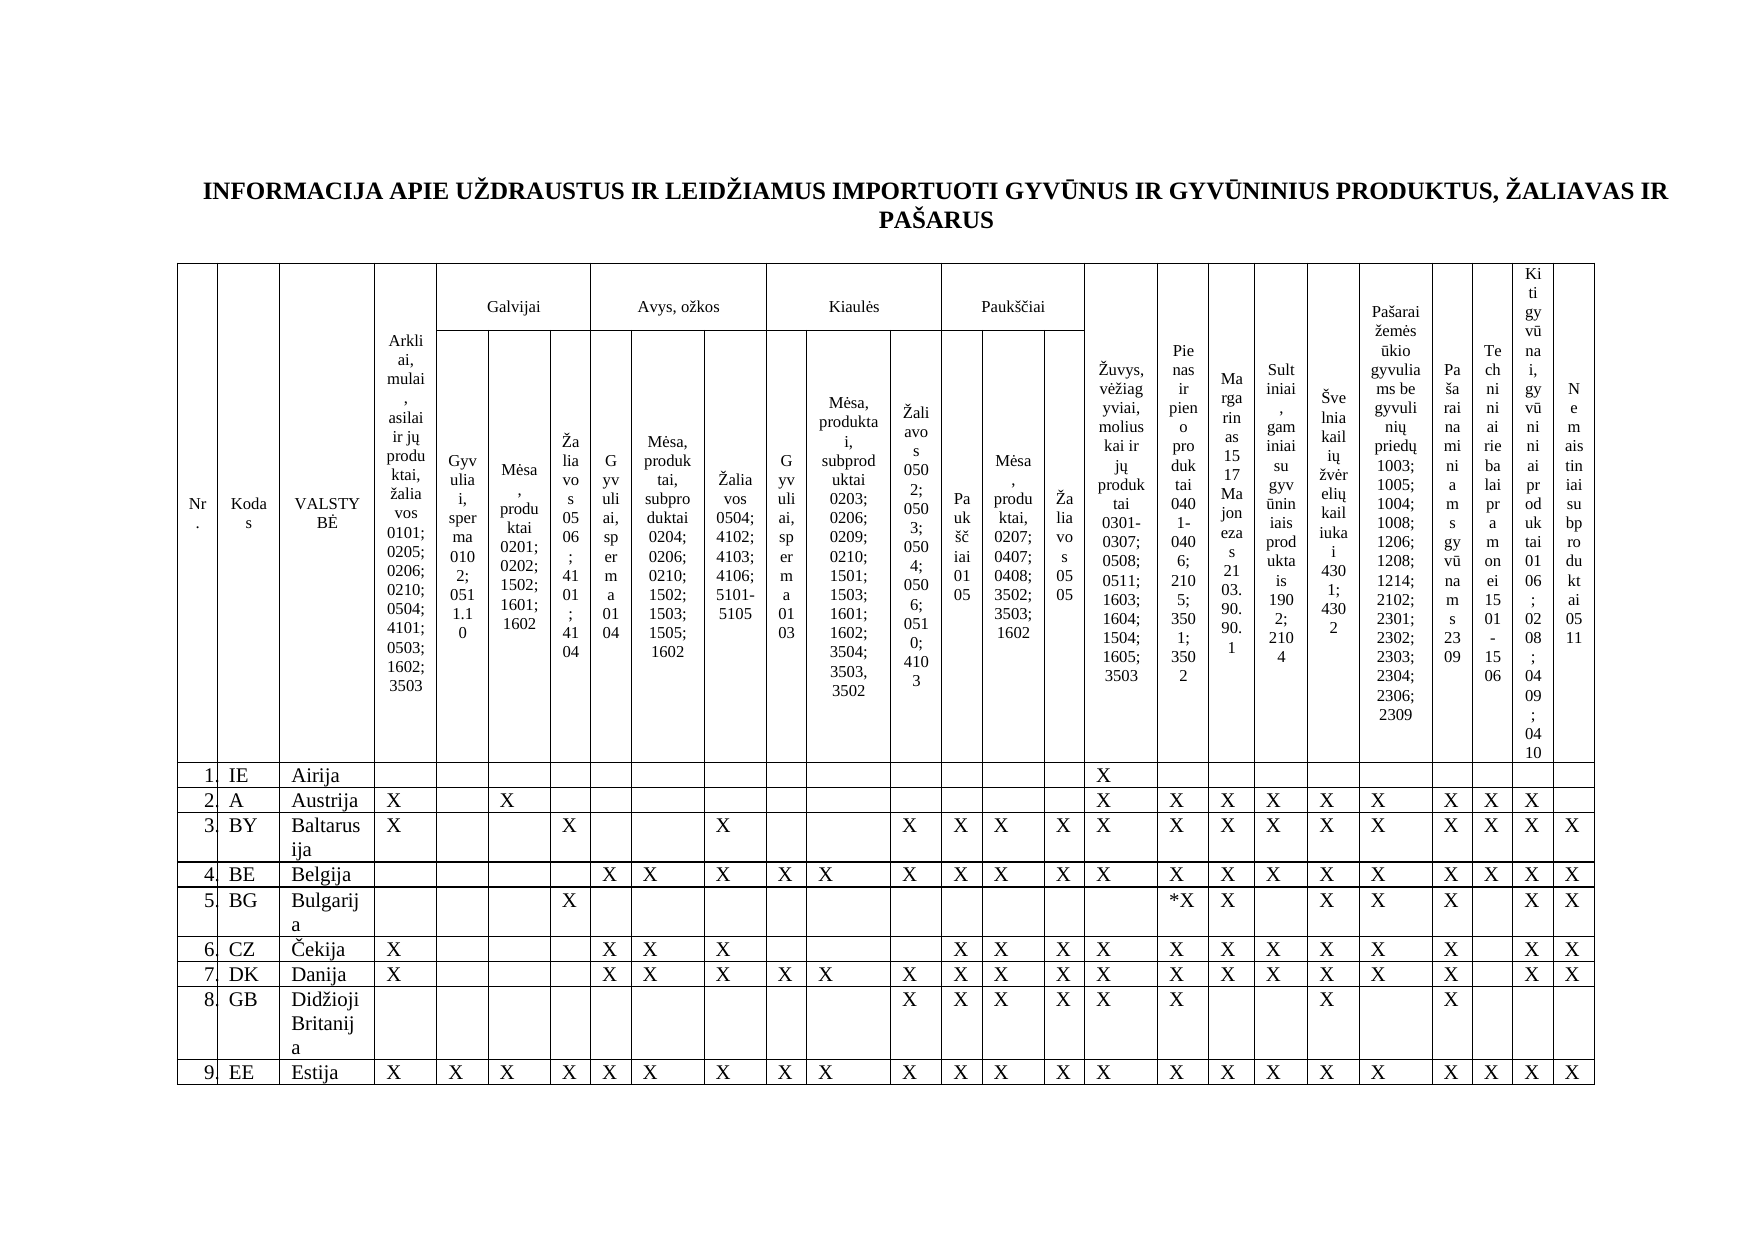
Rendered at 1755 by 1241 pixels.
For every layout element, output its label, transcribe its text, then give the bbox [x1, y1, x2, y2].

table_cell [767, 788, 806, 812]
table_cell x [1085, 937, 1157, 961]
table_header Sultiniai, gaminiai su gyvūniniais produktais 1902; 2104 [1255, 264, 1307, 762]
table_cell [942, 763, 982, 787]
table_cell Didžioji Britanija [280, 987, 374, 1059]
table_cell [489, 763, 550, 787]
table_cell x [1085, 788, 1157, 812]
table_cell *x [1158, 888, 1208, 936]
table_cell Austrija [280, 788, 374, 812]
table_cell X [807, 962, 890, 986]
table_cell [1308, 763, 1359, 787]
table_cell Mėsa, produktai 0201; 0202; 1502; 1601; 1602 [489, 331, 550, 762]
table_cell [1473, 962, 1512, 986]
table_cell X [942, 987, 982, 1059]
table_header Paukščiai [942, 264, 1084, 330]
table_cell [705, 763, 766, 787]
table_cell BE [218, 863, 279, 886]
table_cell Airija [280, 763, 374, 787]
table_cell X [1433, 987, 1472, 1059]
table_cell x [375, 1060, 436, 1084]
table_cell [891, 763, 941, 787]
table_cell x [891, 962, 941, 986]
table_cell x [705, 813, 766, 861]
table_cell x [1045, 962, 1084, 986]
table_header Nr. [178, 264, 217, 762]
table_header Margarinas 1517 Majonezas 2103.90.90.1 [1209, 264, 1254, 762]
table_cell x [375, 813, 436, 861]
table_header Pienas ir pieno produktai 0401-0406; 2105; 3501; 3502 [1158, 264, 1208, 762]
table_cell X [1308, 863, 1359, 886]
table_cell X [1308, 888, 1359, 936]
table_cell 5. [178, 888, 217, 936]
table_cell Žaliavos 0502; 0503; 0504; 0506; 0510; 4103 [891, 331, 941, 762]
table_cell [1158, 763, 1208, 787]
table_cell x [1308, 987, 1359, 1059]
table_cell [891, 937, 941, 961]
table_cell x [983, 937, 1044, 961]
table_cell [591, 763, 631, 787]
table_cell X [489, 788, 550, 812]
table_cell x [1360, 888, 1432, 936]
table_cell x [1473, 1060, 1512, 1084]
table_cell x [1045, 937, 1084, 961]
table_cell x [551, 888, 590, 936]
table_cell x [632, 937, 704, 961]
table_cell [891, 788, 941, 812]
table_cell x [767, 863, 806, 886]
table_cell [1255, 763, 1307, 787]
table_cell [489, 987, 550, 1059]
table_cell x [1433, 888, 1472, 936]
table_cell X [1554, 888, 1594, 936]
table_cell Žaliavos 0505 [1045, 331, 1084, 762]
table_cell x [807, 863, 890, 886]
table_cell [1473, 937, 1512, 961]
table_cell 3. [178, 813, 217, 861]
table_cell [1554, 788, 1594, 812]
table_cell x [632, 962, 704, 986]
table_cell x [705, 937, 766, 961]
table_cell [375, 863, 436, 886]
table_header Kodas [218, 264, 279, 762]
table_cell BY [218, 813, 279, 861]
table_cell x [375, 962, 436, 986]
table_header Avys, ožkos [591, 264, 766, 330]
table_cell [437, 763, 488, 787]
table_cell DK [218, 962, 279, 986]
table_cell Žaliavos 0506; 4101; 4104 [551, 331, 590, 762]
table_cell [551, 763, 590, 787]
table_cell [983, 888, 1044, 936]
table_cell X [1513, 962, 1553, 986]
table_cell [807, 987, 890, 1059]
table_cell [437, 987, 488, 1059]
table_cell x [1085, 987, 1157, 1059]
table_cell x [942, 1060, 982, 1084]
table_cell X [1433, 863, 1472, 886]
table_cell [375, 888, 436, 936]
table_cell [551, 863, 590, 886]
table_cell [632, 763, 704, 787]
table_cell x [1158, 937, 1208, 961]
table_cell [891, 888, 941, 936]
table_cell [705, 987, 766, 1059]
table_cell BG [218, 888, 279, 936]
table_cell x [983, 813, 1044, 861]
table_cell X [1554, 1060, 1594, 1084]
table_cell [489, 863, 550, 886]
table_cell x [551, 813, 590, 861]
table_cell X [1554, 937, 1594, 961]
table_cell Mėsa, produktai, 0207; 0407; 0408; 3502; 3503; 1602 [983, 331, 1044, 762]
table_cell [1045, 888, 1084, 936]
table_cell X [1255, 863, 1307, 886]
table_header Pašarai naminiams gyvūnams 2309 [1433, 264, 1472, 762]
table_header Pašarai žemės ūkio gyvuliams be gyvulinių priedų 1003; 1005; 1004; 1008; 1206; 1208; 1214; 2102; 2301; 2302; 2303; 2304; 2306; 2309 [1360, 264, 1432, 762]
table_header Galvijai [437, 264, 590, 330]
table_cell Mėsa, produktai, subproduktai 0204; 0206; 0210; 1502; 1503; 1505; 1602 [632, 331, 704, 762]
table_cell X [1513, 888, 1553, 936]
table_cell x [1433, 962, 1472, 986]
table_cell X [1209, 813, 1254, 861]
table_cell [591, 987, 631, 1059]
table_cell [1209, 763, 1254, 787]
table_cell X [983, 987, 1044, 1059]
table_cell x [942, 863, 982, 886]
table_header Švelniakailių žvėrelių kailiukai 4301; 4302 [1308, 264, 1359, 762]
table_cell Paukščiai 0105 [942, 331, 982, 762]
table_cell [1554, 763, 1594, 787]
table_cell [1513, 763, 1553, 787]
table_cell x [375, 788, 436, 812]
table_cell x [1433, 813, 1472, 861]
table_cell x [1085, 1060, 1157, 1084]
table_cell x [632, 863, 704, 886]
table_cell [551, 788, 590, 812]
table_cell X [1085, 763, 1157, 787]
table_cell x [705, 1060, 766, 1084]
table_cell x [1085, 962, 1157, 986]
table_cell [489, 888, 550, 936]
table_cell X [1513, 1060, 1553, 1084]
table_cell x [437, 1060, 488, 1084]
table_cell x [1473, 813, 1512, 861]
table_cell X [1209, 1060, 1254, 1084]
table_header Kiaulės [767, 264, 941, 330]
table_cell [591, 888, 631, 936]
table_cell X [1209, 937, 1254, 961]
table_cell [1085, 888, 1157, 936]
table_cell x [767, 962, 806, 986]
table_cell [437, 962, 488, 986]
table_cell [1554, 987, 1594, 1059]
table_cell x [1158, 813, 1208, 861]
table_header Žuvys, vėžiagyviai, moliuskai ir jų produktai 0301-0307; 0508; 0511; 1603; 1604; 1504; 1605; 3503 [1085, 264, 1157, 762]
table_cell X [1255, 813, 1307, 861]
table_cell [632, 987, 704, 1059]
table_cell x [1433, 1060, 1472, 1084]
table_cell [1209, 987, 1254, 1059]
table_cell x [1513, 863, 1553, 886]
table_cell [551, 987, 590, 1059]
table_cell X [807, 1060, 890, 1084]
table_cell [1473, 888, 1512, 936]
table_cell x [1360, 962, 1432, 986]
table_cell [983, 763, 1044, 787]
table_cell x [983, 1060, 1044, 1084]
table_cell X [1308, 788, 1359, 812]
table_cell Gyvuliai, sperma 0103 [767, 331, 806, 762]
table_cell X [1255, 1060, 1307, 1084]
table_cell [375, 987, 436, 1059]
table_cell x [1433, 937, 1472, 961]
table_cell Mėsa, produktai, subproduktai 0203; 0206; 0209; 0210; 1501; 1503; 1601; 1602; 3504; 3503, 3502 [807, 331, 890, 762]
table_cell 1. [178, 763, 217, 787]
table_cell x [891, 813, 941, 861]
table_header Arkliai, mulai, asilai ir jų produktai, žaliavos 0101; 0205; 0206; 0210; 0504; 4101; 0503; 1602; 3503 [375, 264, 436, 762]
table_cell Belgija [280, 863, 374, 886]
table_cell [807, 788, 890, 812]
text INFORMACIJA APIE UŽDRAUSTUS IR LEIDŽIAMUS IMPORTUOTI GYVŪNUS IR GYVŪNINIUS PRODUKTUS, ŽALIAVAS IR PAŠARUS [177, 176, 1695, 234]
table_cell x [1554, 863, 1594, 886]
table_cell x [591, 863, 631, 886]
table_cell X [1045, 987, 1084, 1059]
table_cell x [1473, 863, 1512, 886]
table_cell [767, 987, 806, 1059]
table_cell [632, 813, 704, 861]
table_cell x [1158, 788, 1208, 812]
table_cell x [1360, 863, 1432, 886]
table_cell GB [218, 987, 279, 1059]
table_cell [551, 962, 590, 986]
table_cell [437, 813, 488, 861]
table_cell [807, 888, 890, 936]
table_cell x [1045, 1060, 1084, 1084]
table_cell X [1158, 987, 1208, 1059]
table_cell Bulgarija [280, 888, 374, 936]
table_header Nemaistiniai subproduktai 05 11 [1554, 264, 1594, 762]
table_cell X [1554, 813, 1594, 861]
table_cell IE [218, 763, 279, 787]
table_cell [767, 813, 806, 861]
table_cell x [705, 962, 766, 986]
table_cell x [1554, 962, 1594, 986]
table_cell [1513, 987, 1553, 1059]
table_cell X [1255, 937, 1307, 961]
table_cell x [942, 937, 982, 961]
table_cell [807, 813, 890, 861]
table_cell Baltarusija [280, 813, 374, 861]
table_cell x [1045, 813, 1084, 861]
table_cell [632, 888, 704, 936]
table_cell [591, 813, 631, 861]
table_cell X [1209, 863, 1254, 886]
table_cell X [1513, 813, 1553, 861]
table_cell x [1158, 1060, 1208, 1084]
table_cell 6. [178, 937, 217, 961]
table_cell [591, 788, 631, 812]
table_cell x [632, 1060, 704, 1084]
table_cell x [1360, 937, 1432, 961]
table_cell x [1360, 1060, 1432, 1084]
table_cell X [1308, 1060, 1359, 1084]
table_cell [437, 863, 488, 886]
table_cell x [591, 937, 631, 961]
table_cell 9. [178, 1060, 217, 1084]
table_cell [1360, 987, 1432, 1059]
table_cell x [1360, 788, 1432, 812]
table_cell [705, 888, 766, 936]
table_cell [1473, 987, 1512, 1059]
table_cell [1255, 987, 1307, 1059]
table_cell X [1308, 813, 1359, 861]
table_cell x [1158, 962, 1208, 986]
table_cell 2. [178, 788, 217, 812]
table_cell Estija [280, 1060, 374, 1084]
table_cell [437, 937, 488, 961]
table_cell x [489, 1060, 550, 1084]
table_cell [489, 937, 550, 961]
table_cell [1045, 788, 1084, 812]
table_cell [942, 888, 982, 936]
table_cell [437, 788, 488, 812]
table_cell x [767, 1060, 806, 1084]
table_cell X [1209, 962, 1254, 986]
table_cell Danija [280, 962, 374, 986]
table_cell x [1085, 863, 1157, 886]
table_cell [1473, 763, 1512, 787]
table_cell x [942, 962, 982, 986]
table_cell x [551, 1060, 590, 1084]
table_cell Žaliavos 0504; 4102; 4103; 4106; 5101-5105 [705, 331, 766, 762]
table_cell X [1308, 937, 1359, 961]
table_cell Gyvuliai, sperma 0102; 0511.10 [437, 331, 488, 762]
table_cell x [942, 813, 982, 861]
table_cell [632, 788, 704, 812]
table_cell [1360, 763, 1432, 787]
table_cell Čekija [280, 937, 374, 961]
table_cell 7. [178, 962, 217, 986]
table_cell [1045, 763, 1084, 787]
table_cell x [1473, 788, 1512, 812]
table_cell X [891, 987, 941, 1059]
table_cell 4. [178, 863, 217, 886]
table_header Techniniai riebalai pramonei 1501-1506 [1473, 264, 1512, 762]
table_cell [767, 763, 806, 787]
table_cell [983, 788, 1044, 812]
table_cell [437, 888, 488, 936]
table_cell [807, 937, 890, 961]
table_cell [942, 788, 982, 812]
table_cell EE [218, 1060, 279, 1084]
table_cell x [1513, 788, 1553, 812]
table_cell [1433, 763, 1472, 787]
table_cell CZ [218, 937, 279, 961]
table_cell x [375, 937, 436, 961]
table_cell x [1158, 863, 1208, 886]
table_cell x [1433, 788, 1472, 812]
table_cell X [1209, 888, 1254, 936]
table_cell x [1360, 813, 1432, 861]
table_cell [1255, 888, 1307, 936]
table_cell [489, 813, 550, 861]
table_cell 8. [178, 987, 217, 1059]
table_cell X [1255, 788, 1307, 812]
table_cell X [1308, 962, 1359, 986]
table_cell [489, 962, 550, 986]
table_cell [375, 763, 436, 787]
table_cell A [218, 788, 279, 812]
table_cell [551, 937, 590, 961]
table_cell x [891, 1060, 941, 1084]
table_cell X [1513, 937, 1553, 961]
table_cell X [1209, 788, 1254, 812]
table_cell x [983, 863, 1044, 886]
table_cell [807, 763, 890, 787]
table_cell x [1085, 813, 1157, 861]
table_cell Gyvuliai, sperma 0104 [591, 331, 631, 762]
table_cell x [591, 1060, 631, 1084]
table_header Kiti gyvūnai, gyvūniniai produktai 0106; 0208; 0409; 0410 [1513, 264, 1553, 762]
table_cell x [705, 863, 766, 886]
table_cell [767, 937, 806, 961]
table_cell x [1045, 863, 1084, 886]
table_cell x [891, 863, 941, 886]
table_cell x [983, 962, 1044, 986]
table_cell [705, 788, 766, 812]
table_cell [767, 888, 806, 936]
table_header VALSTYBĖ [280, 264, 374, 762]
table_cell X [1255, 962, 1307, 986]
table_cell x [591, 962, 631, 986]
